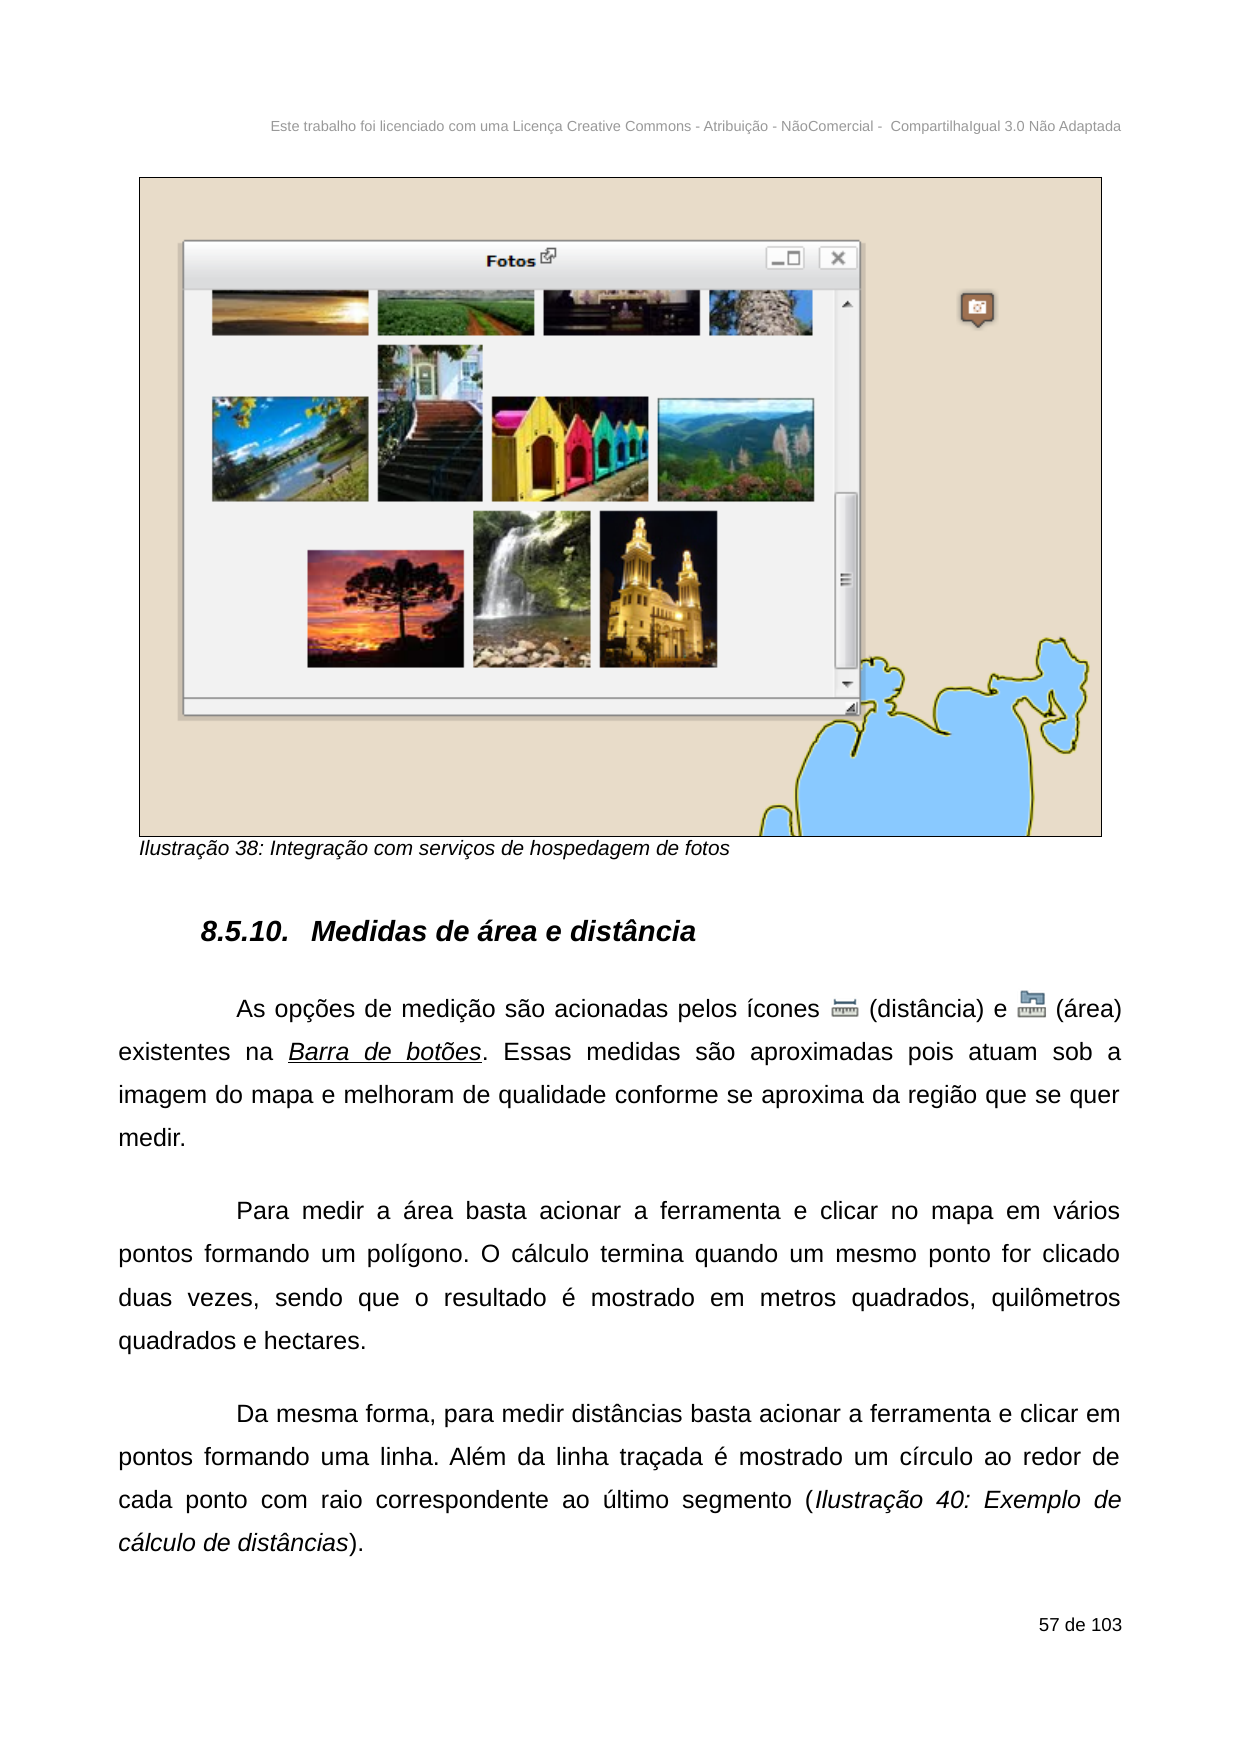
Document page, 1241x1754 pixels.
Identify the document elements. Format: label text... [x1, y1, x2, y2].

picture [830, 995, 860, 1018]
picture [140, 178, 1101, 836]
text Para medir a área basta acionar a ferramenta e clicar no mapa em vários pontos formando um polígono. O cálculo termina quando um mesmo ponto for clicado duas vezes, sendo que o resultado é mostrado em metros quadrados, quilômetros quadrados e hectares. [118, 1196, 1122, 1354]
text As opções de medição são acionadas pelos ícones (distância) e (área) existentes na Barra de botões. Essas medidas são aproximadas pois atuam sob a imagem do mapa e melhoram de qualidade conforme se aproxima da região que se quer medir. [118, 989, 1122, 1152]
text Da mesma forma, para medir distâncias basta acionar a ferramenta e clicar em pontos formando uma linha. Além da linha traçada é mostrado um círculo ao redor de cada ponto com raio correspondente ao último segmento (Ilustração 40: Exemplo de cálculo de distâncias). [118, 1399, 1122, 1557]
subtitle Medidas de área e distância [163, 914, 1122, 947]
text Ilustração 38: Integração com serviços de hospedagem de fotos [139, 837, 1101, 860]
picture [1016, 988, 1047, 1018]
